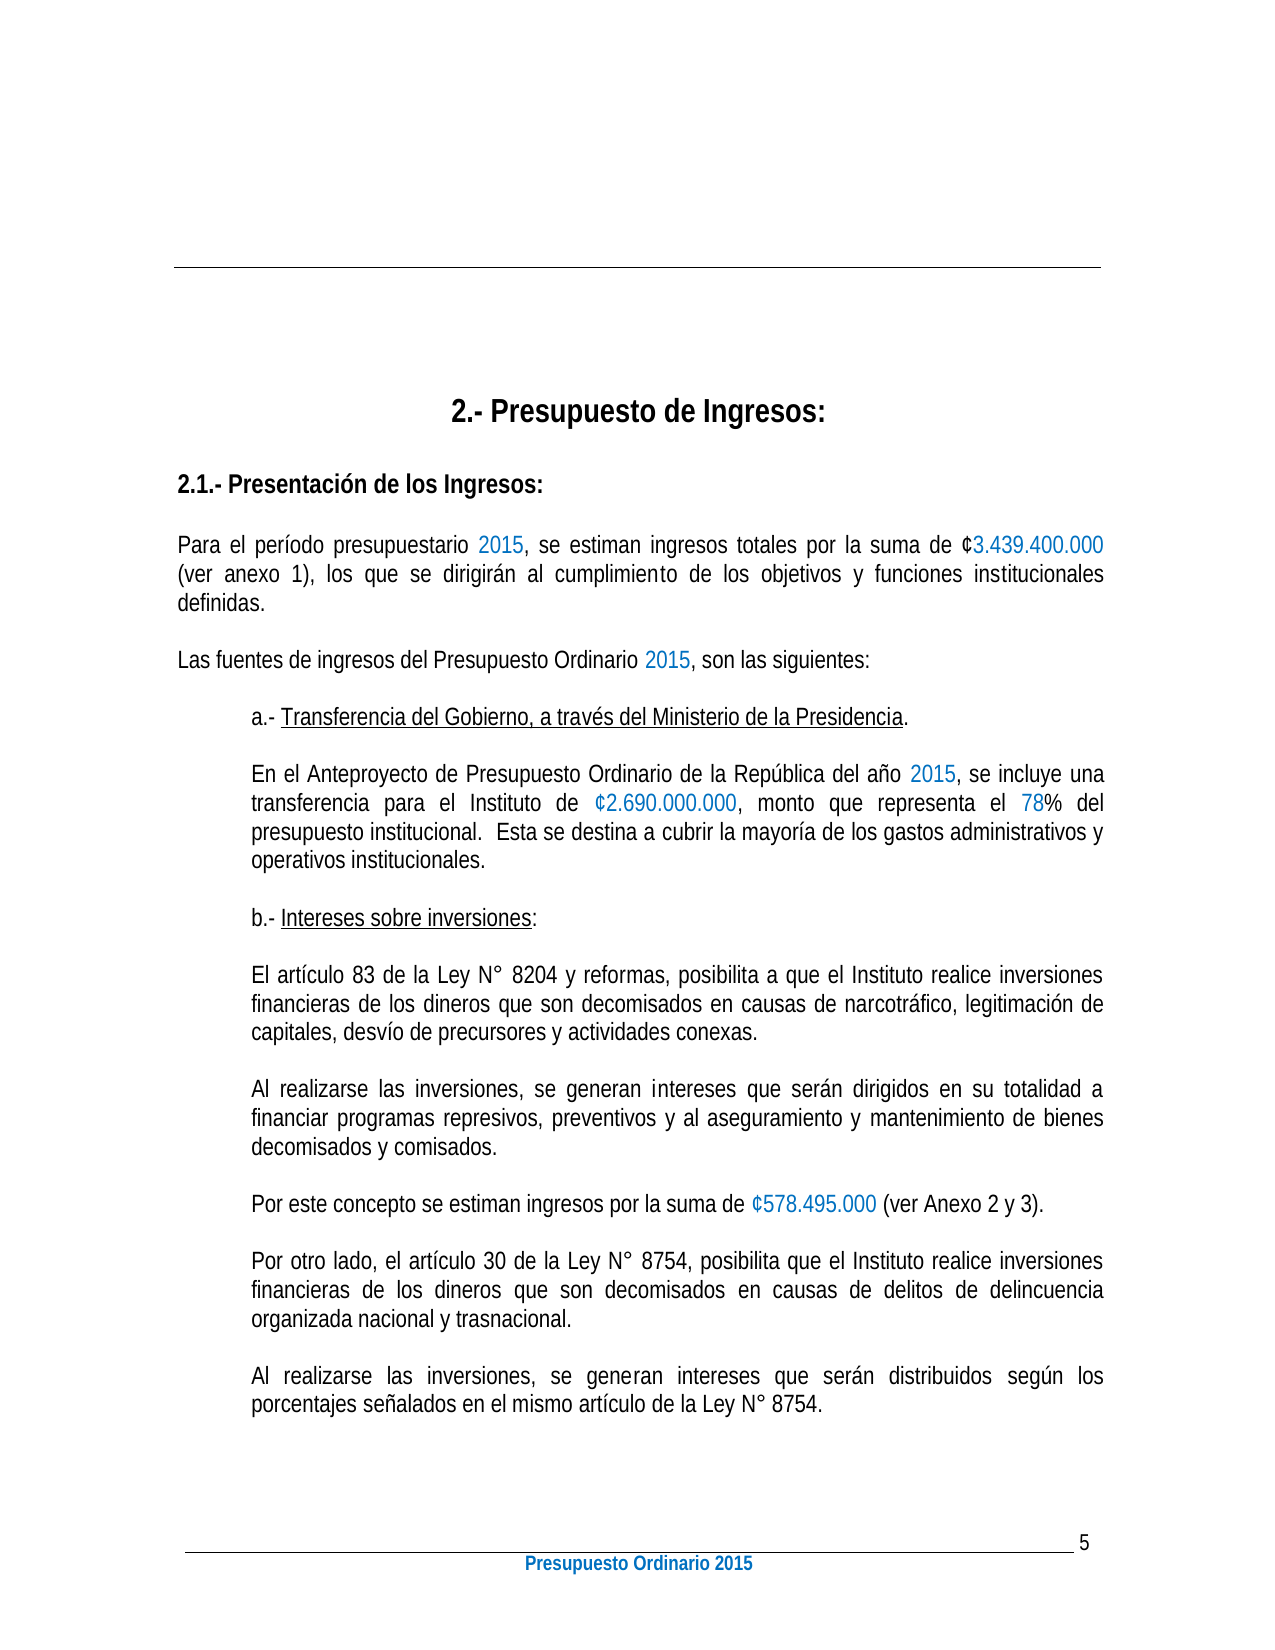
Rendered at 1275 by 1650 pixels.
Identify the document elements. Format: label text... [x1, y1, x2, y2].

text Por este concepto se estiman ingresos por la suma de ¢578.495.000 (ver Anexo 2 y 3). [251, 1189, 1050, 1218]
text El artículo 83 de la Ley N° 8204 y reformas, posibilita a que el Instituto realice inversiones financieras de los dineros que son decomisados en causas de narcotráfico, legitimación de capitales, desvío de precursores y actividades conexas. [251, 960, 1104, 1046]
text b.- Intereses sobre inversiones: [251, 903, 543, 931]
text 2.1.- Presentación de los Ingresos: [177, 468, 550, 499]
text 2.- Presupuesto de Ingresos: [445, 392, 832, 430]
text En el Anteproyecto de Presupuesto Ordinario de la República del año 2015, se incluye una transferencia para el Instituto de ¢2.690.000.000, monto que representa el 78% del presupuesto institucional. Esta se destina a cubrir la mayoría de los gastos administrativos y operativos institucionales. [251, 759, 1104, 874]
text Por otro lado, el artículo 30 de la Ley N° 8754, posibilita que el Instituto realice inversiones financieras de los dineros que son decomisados en causas de delitos de delincuencia organizada nacional y trasnacional. [251, 1246, 1104, 1332]
text a.- Transferencia del Gobierno, a través del Ministerio de la Presidencia. [251, 702, 914, 731]
text Al realizarse las inversiones, se generan intereses que serán dirigidos en su totalidad a financiar programas represivos, preventivos y al aseguramiento y mantenimiento de bienes decomisados y comisados. [251, 1074, 1104, 1160]
text Las fuentes de ingresos del Presupuesto Ordinario 2015, son las siguientes: [177, 645, 876, 673]
text Para el período presupuestario 2015, se estiman ingresos totales por la suma de ¢3.439.400.000 (ver anexo 1), los que se dirigirán al cumplimiento de los objetivos y funciones institucionales definidas. [177, 530, 1104, 616]
text Al realizarse las inversiones, se generan intereses que serán distribuidos según los porcentajes señalados en el mismo artículo de la Ley N° 8754. [251, 1362, 1104, 1419]
